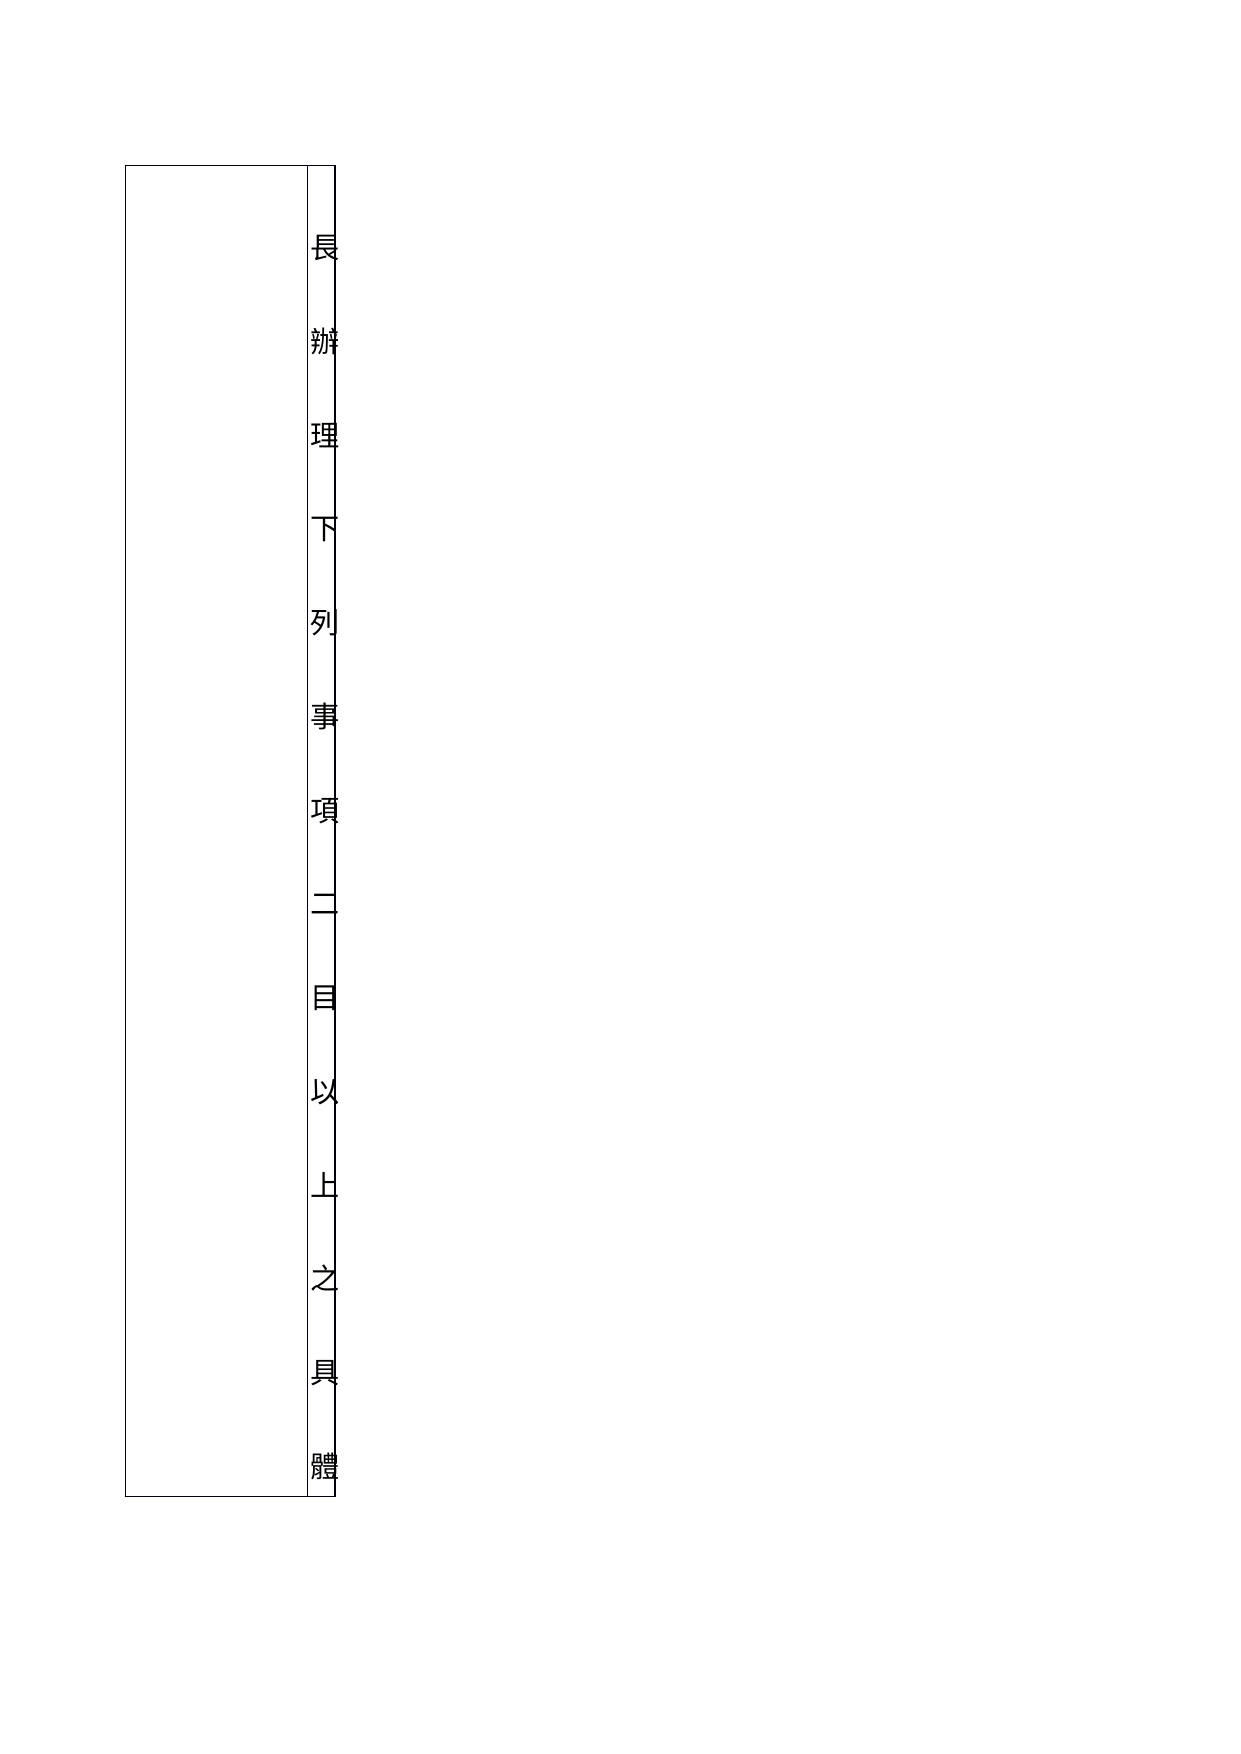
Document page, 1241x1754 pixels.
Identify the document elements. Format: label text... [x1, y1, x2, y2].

table_cell [126, 166, 307, 1496]
table_cell 現任鄰長連續服務滿三年，熱心為民服務、品德優良且足堪楷模，並有協助里長辦理下列事項二目以上之具體事蹟者： □市政宣導及民情反映。 □區政、戶政工作推動。 □通知及督促里民參加里民大會或基層建設座談會。 □里內環境清潔維護。 □里內緊急事件之反映及救助。 □推動敦親睦鄰及守望相助工作。 □社會福利及急難救助。 □高風險家庭通報、災害調查及疏散撤離通報及宣導。 □區公所及里辦公處交付之其他為民服務事項，堪為里鄰楷模。 請詳述其他為民服務事項： 里長簽章： [308, 166, 334, 1496]
